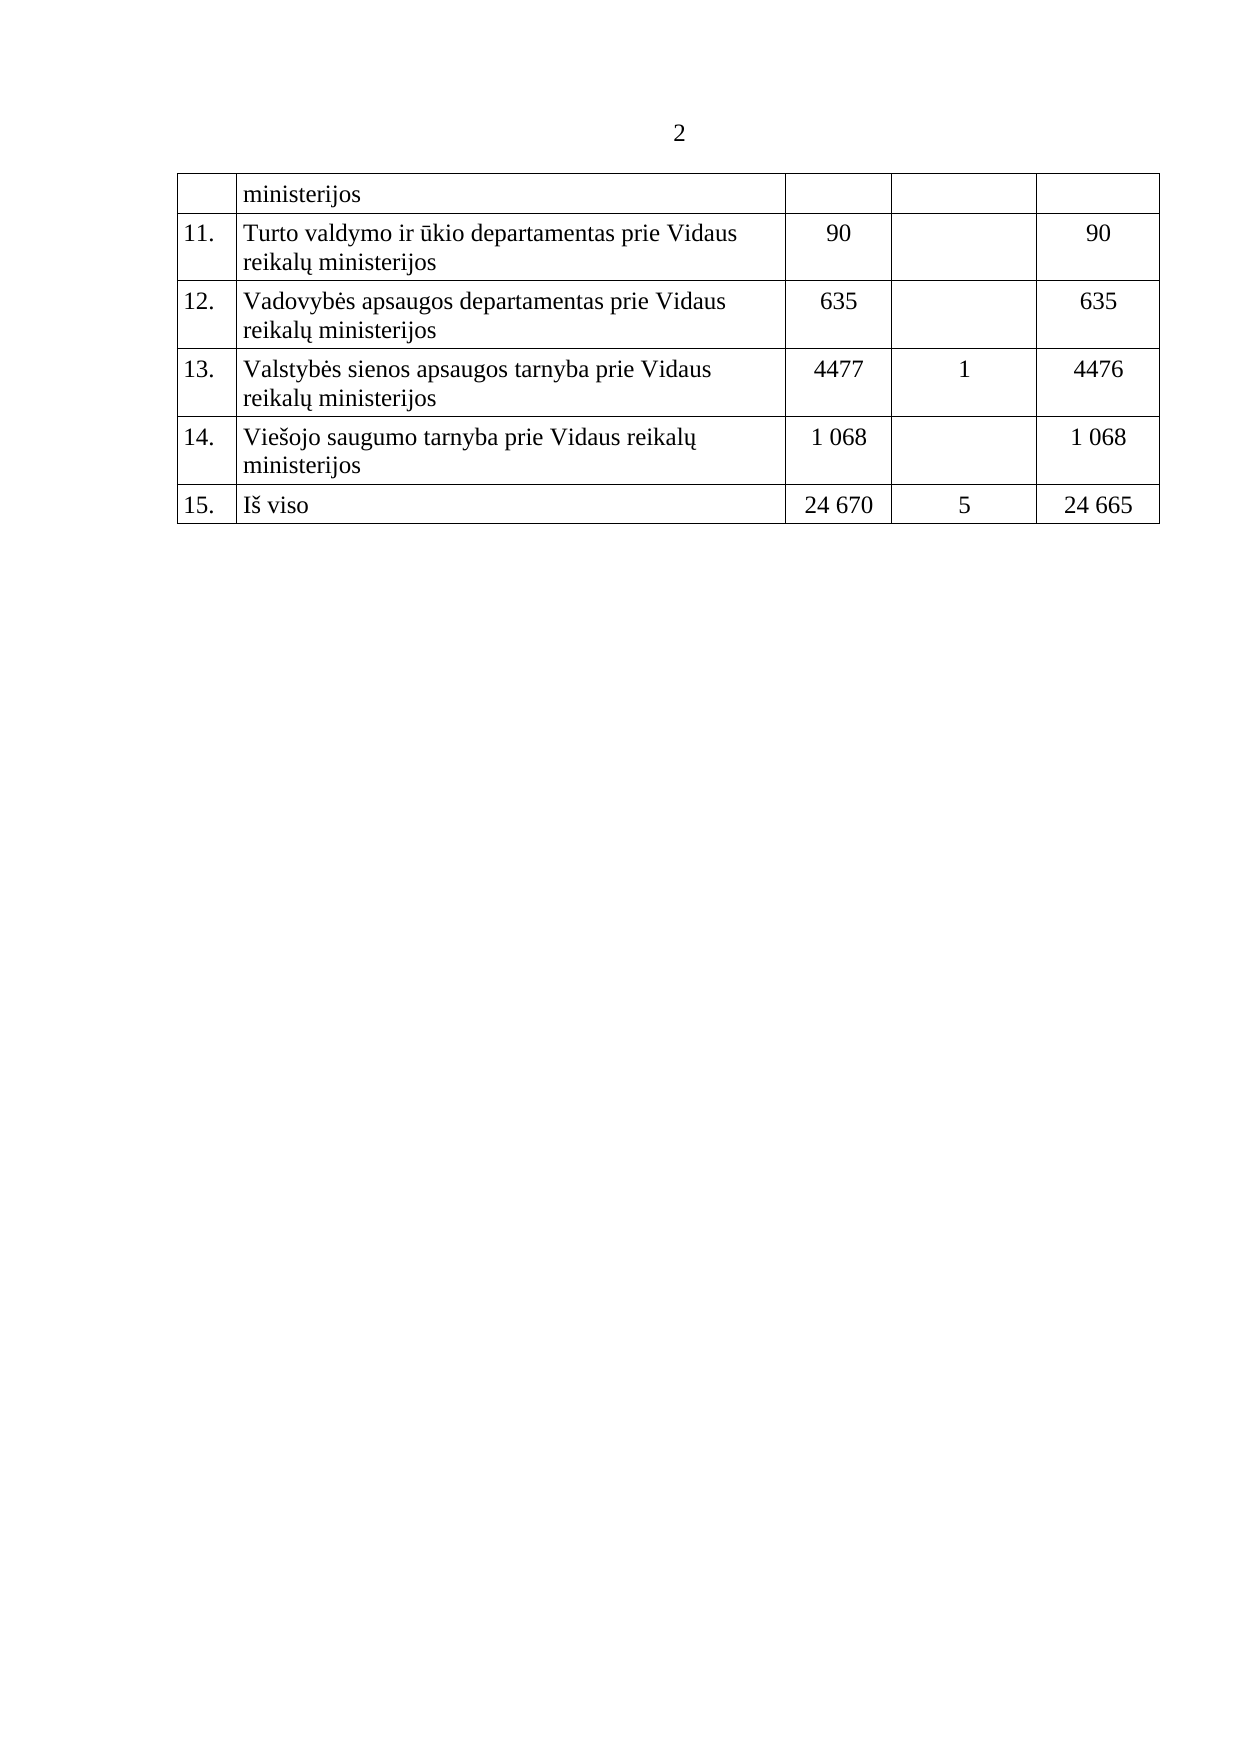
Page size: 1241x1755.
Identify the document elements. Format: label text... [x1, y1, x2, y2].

table_cell 635 [786, 281, 891, 348]
table_cell 90 [1037, 214, 1159, 280]
table_cell 1 [892, 349, 1036, 416]
table_cell 12. [178, 281, 236, 348]
table_cell Turto valdymo ir ūkio departamentas prie Vidaus reikalų ministerijos [237, 214, 785, 280]
table_cell Viešojo saugumo tarnyba prie Vidaus reikalų ministerijos [237, 417, 785, 484]
table_cell [786, 174, 891, 212]
table_cell 13. [178, 349, 236, 416]
table_cell [1037, 174, 1159, 212]
table_cell 635 [1037, 281, 1159, 348]
table_cell [892, 281, 1036, 348]
table_cell Vadovybės apsaugos departamentas prie Vidaus reikalų ministerijos [237, 281, 785, 348]
table_cell 15. [178, 485, 236, 523]
table_cell [178, 174, 236, 212]
table_cell 5 [892, 485, 1036, 523]
table_cell [892, 417, 1036, 484]
table_cell Valstybės sienos apsaugos tarnyba prie Vidaus reikalų ministerijos [237, 349, 785, 416]
table_cell 24 665 [1037, 485, 1159, 523]
table_cell [892, 174, 1036, 212]
table_cell ministerijos [237, 174, 785, 212]
table_cell [892, 214, 1036, 280]
table_cell 1 068 [1037, 417, 1159, 484]
table_cell 4476 [1037, 349, 1159, 416]
table_cell 24 670 [786, 485, 891, 523]
table_cell 14. [178, 417, 236, 484]
table_cell 90 [786, 214, 891, 280]
table_cell Iš viso [237, 485, 785, 523]
table_cell 11. [178, 214, 236, 280]
table_cell 4477 [786, 349, 891, 416]
table_cell 1 068 [786, 417, 891, 484]
